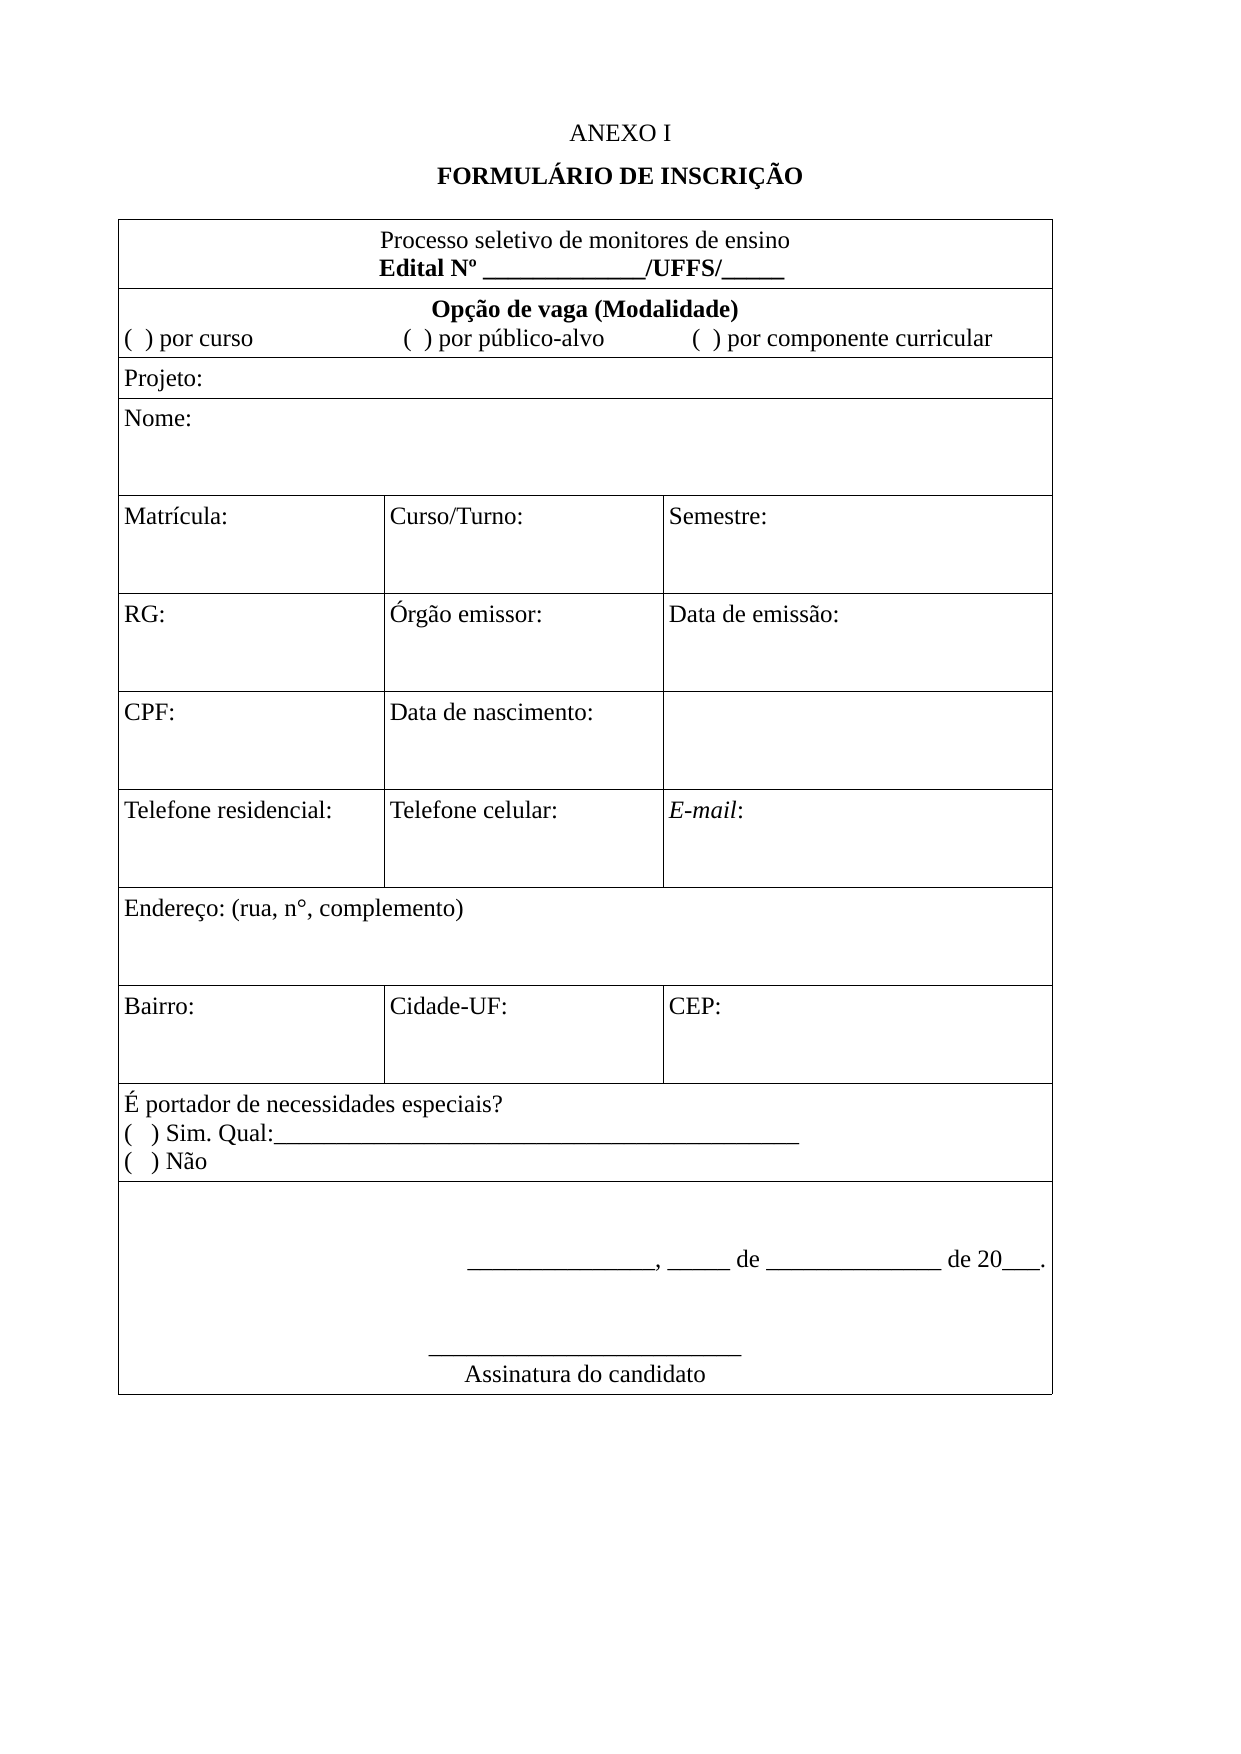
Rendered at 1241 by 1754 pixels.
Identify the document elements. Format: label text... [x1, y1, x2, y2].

table_cell [664, 692, 1052, 789]
table_cell E-mail: [664, 790, 1052, 887]
table_cell Data de nascimento: [385, 692, 663, 789]
table_cell Cidade-UF: [385, 986, 663, 1083]
table_cell RG: [119, 594, 384, 691]
table_cell Opção de vaga (Modalidade) ( ) por curso ( ) por público-alvo ( ) por componente curricular [119, 289, 1052, 357]
text ANEXO I [118, 118, 1122, 147]
table_cell Data de emissão: [664, 594, 1052, 691]
table_cell Telefone celular: [385, 790, 663, 887]
table_cell Telefone residencial: [119, 790, 384, 887]
text FORMULÁRIO DE INSCRIÇÃO [118, 161, 1122, 190]
table_cell Bairro: [119, 986, 384, 1083]
table_cell Nome: [119, 399, 1052, 495]
table_cell Projeto: [119, 358, 1052, 397]
table_cell CPF: [119, 692, 384, 789]
table_cell Semestre: [664, 496, 1052, 593]
table_cell _______________, _____ de ______________ de 20___. _________________________ Assinatura do candidato [119, 1182, 1052, 1394]
table_header Processo seletivo de monitores de ensino Edital Nº _____________/UFFS/_____ [119, 220, 1052, 288]
table_cell Curso/Turno: [385, 496, 663, 593]
table_cell É portador de necessidades especiais? ( ) Sim. Qual:__________________________________________ ( ) Não [119, 1084, 1052, 1181]
table_cell Órgão emissor: [385, 594, 663, 691]
table_cell CEP: [664, 986, 1052, 1083]
table_cell Endereço: (rua, n°, complemento) [119, 888, 1052, 985]
table_cell Matrícula: [119, 496, 384, 593]
